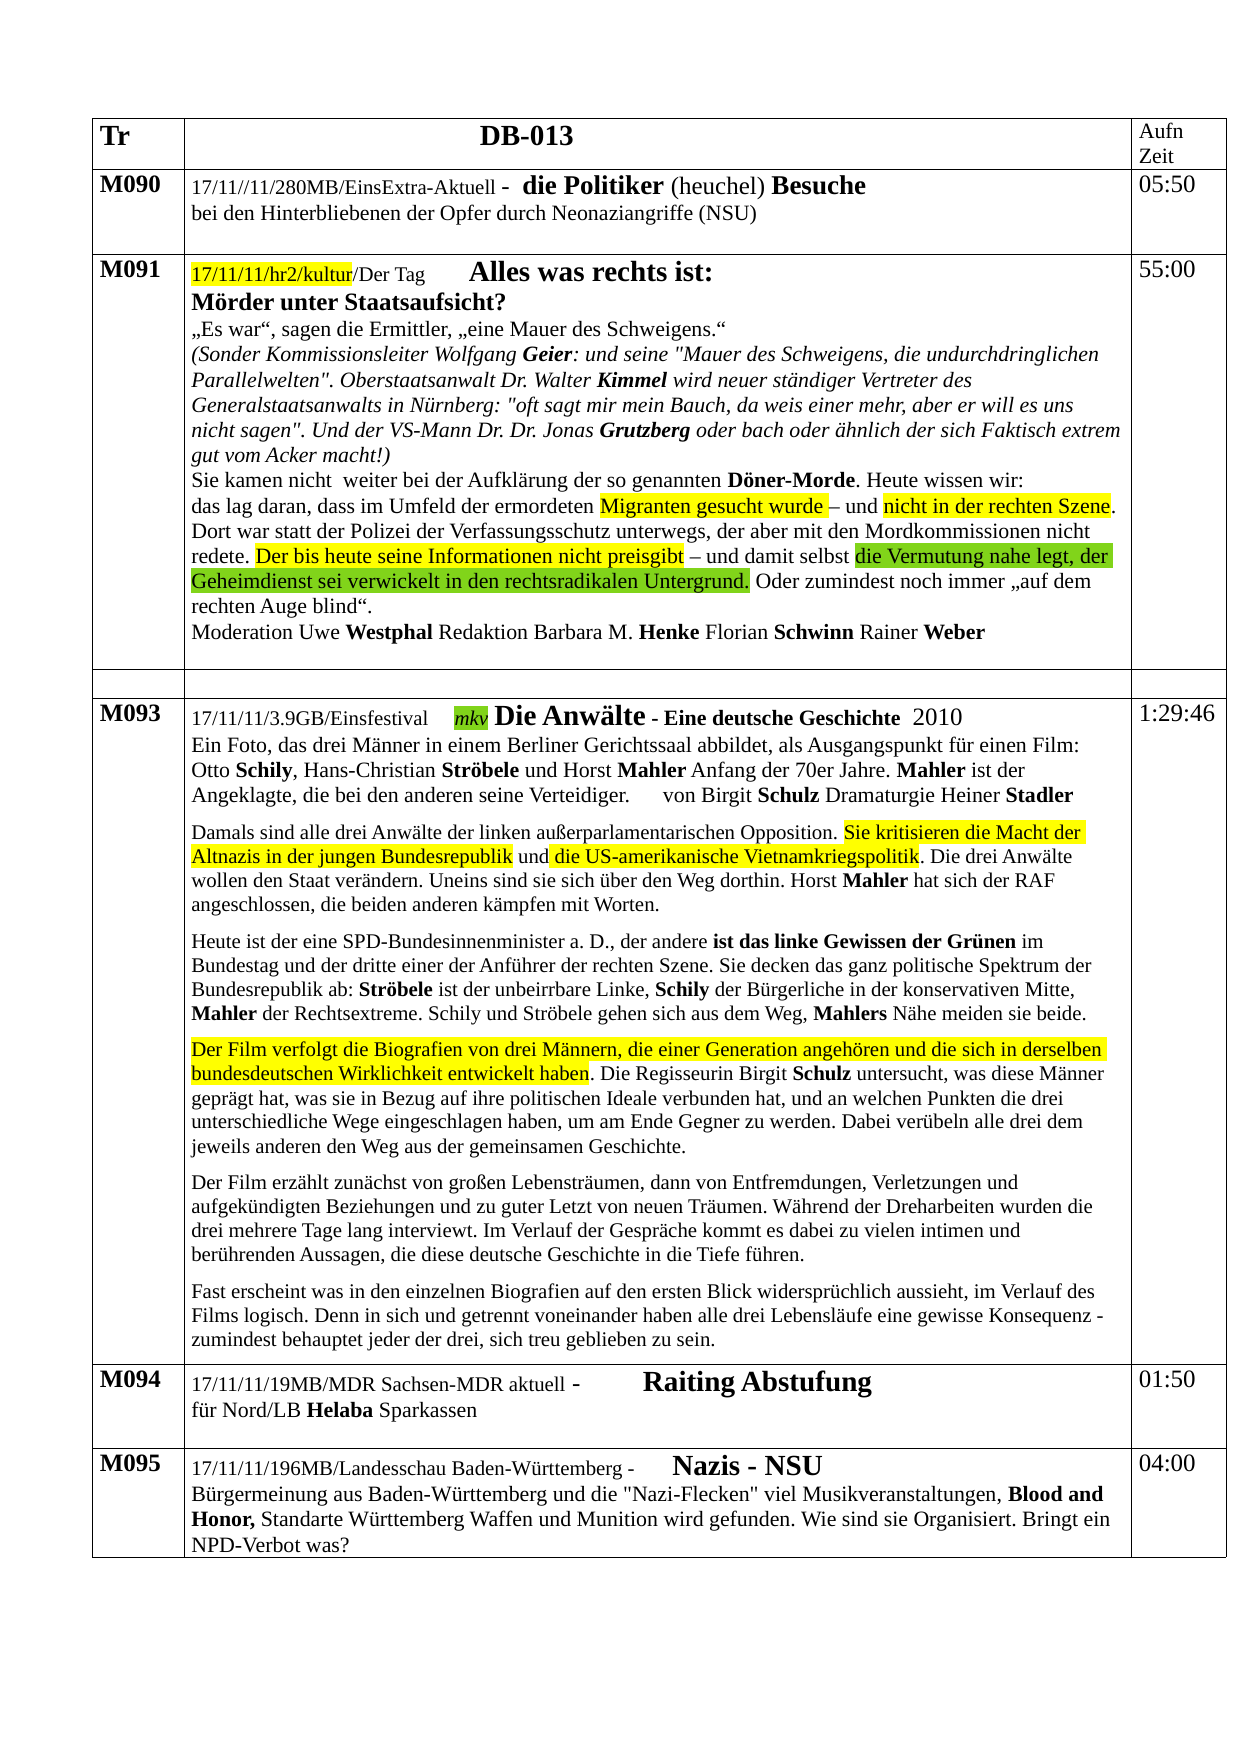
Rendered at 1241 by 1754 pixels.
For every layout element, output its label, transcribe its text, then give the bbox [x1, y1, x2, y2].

table_cell 17/11/11/3.9GB/Einsfestival mkv Die Anwälte - Eine deutsche Geschichte 2010 Ein Foto, das drei Männer in einem Berliner Gerichtssaal abbildet, als Ausgangspunkt für einen Film: Otto Schily, Hans-Christian Ströbele und Horst Mahler Anfang der 70er Jahre. Mahler ist der Angeklagte, die bei den anderen seine Verteidiger. von Birgit Schulz Dramaturgie Heiner Stadler Damals sind alle drei Anwälte der linken außerparlamentarischen Opposition. Sie kritisieren die Macht der Altnazis in der jungen Bundesrepublik und die US-amerikanische Vietnamkriegspolitik. Die drei Anwälte wollen den Staat verändern. Uneins sind sie sich über den Weg dorthin. Horst Mahler hat sich der RAF angeschlossen, die beiden anderen kämpfen mit Worten. Heute ist der eine SPD-Bundesinnenminister a. D., der andere ist das linke Gewissen der Grünen im Bundestag und der dritte einer der Anführer der rechten Szene. Sie decken das ganz politische Spektrum der Bundesrepublik ab: Ströbele ist der unbeirrbare Linke, Schily der Bürgerliche in der konservativen Mitte, Mahler der Rechtsextreme. Schily und Ströbele gehen sich aus dem Weg, Mahlers Nähe meiden sie beide. Der Film verfolgt die Biografien von drei Männern, die einer Generation angehören und die sich in derselben bundesdeutschen Wirklichkeit entwickelt haben. Die Regisseurin Birgit Schulz untersucht, was diese Männer geprägt hat, was sie in Bezug auf ihre politischen Ideale verbunden hat, und an welchen Punkten die drei unterschiedliche Wege eingeschlagen haben, um am Ende Gegner zu werden. Dabei verübeln alle drei dem jeweils anderen den Weg aus der gemeinsamen Geschichte. Der Film erzählt zunächst von großen Lebensträumen, dann von Entfremdungen, Verletzungen und aufgekündigten Beziehungen und zu guter Letzt von neuen Träumen. Während der Dreharbeiten wurden die drei mehrere Tage lang interviewt. Im Verlauf der Gespräche kommt es dabei zu vielen intimen und berührenden Aussagen, die diese deutsche Geschichte in die Tiefe führen. Fast erscheint was in den einzelnen Biografien auf den ersten Blick widersprüchlich aussieht, im Verlauf des Films logisch. Denn in sich und getrennt voneinander haben alle drei Lebensläufe eine gewisse Konsequenz - zumindest behauptet jeder der drei, sich treu geblieben zu sein. [185, 699, 1131, 1363]
table_cell 17/11/11/196MB/Landesschau Baden-Württemberg - Nazis - NSU Bürgermeinung aus Baden-Württemberg und die "Nazi-Flecken" viel Musikveranstaltungen, Blood and Honor, Standarte Württemberg Waffen und Munition wird gefunden. Wie sind sie Organisiert. Bringt ein NPD-Verbot was? [185, 1449, 1131, 1557]
table_cell 17/11/11/hr2/kultur/Der Tag Alles was rechts ist: Mörder unter Staatsaufsicht? „Es war“, sagen die Ermittler, „eine Mauer des Schweigens.“ (Sonder Kommissionsleiter Wolfgang Geier: und seine "Mauer des Schweigens, die undurchdringlichen Parallelwelten". Oberstaatsanwalt Dr. Walter Kimmel wird neuer ständiger Vertreter des Generalstaatsanwalts in Nürnberg: "oft sagt mir mein Bauch, da weis einer mehr, aber er will es uns nicht sagen". Und der VS-Mann Dr. Dr. Jonas Grutzberg oder bach oder ähnlich der sich Faktisch extrem gut vom Acker macht!) Sie kamen nicht weiter bei der Aufklärung der so genannten Döner-Morde. Heute wissen wir: das lag daran, dass im Umfeld der ermordeten Migranten gesucht wurde – und nicht in der rechten Szene. Dort war statt der Polizei der Verfassungsschutz unterwegs, der aber mit den Mordkommissionen nicht redete. Der bis heute seine Informationen nicht preisgibt – und damit selbst die Vermutung nahe legt, der Geheimdienst sei verwickelt in den rechtsradikalen Untergrund. Oder zumindest noch immer „auf dem rechten Auge blind“. Moderation Uwe Westphal Redaktion Barbara M. Henke Florian Schwinn Rainer Weber [185, 255, 1131, 669]
table_cell 17/11//11/280MB/EinsExtra-Aktuell - die Politiker (heuchel) Besuche bei den Hinterbliebenen der Opfer durch Neonaziangriffe (NSU) [185, 170, 1131, 254]
table_cell 17/11/11/19MB/MDR Sachsen-MDR aktuell - Raiting Abstufung für Nord/LB Helaba Sparkassen [185, 1365, 1131, 1448]
table_cell [93, 670, 184, 698]
table_header DB-013 [185, 119, 1131, 169]
table_cell M095 [93, 1449, 184, 1557]
table_header Tr [93, 119, 184, 169]
table_header Aufn Zeit [1132, 119, 1226, 169]
table_cell M093 [93, 699, 184, 1363]
table_cell 55:00 [1132, 255, 1226, 669]
table_cell [185, 670, 1131, 698]
table_cell M094 [93, 1365, 184, 1448]
table_cell 05:50 [1132, 170, 1226, 254]
table_cell [1132, 670, 1226, 698]
table_cell 1:29:46 [1132, 699, 1226, 1363]
table_cell M091 [93, 255, 184, 669]
table_cell M090 [93, 170, 184, 254]
table_cell 04:00 [1132, 1449, 1226, 1557]
table_cell 01:50 [1132, 1365, 1226, 1448]
